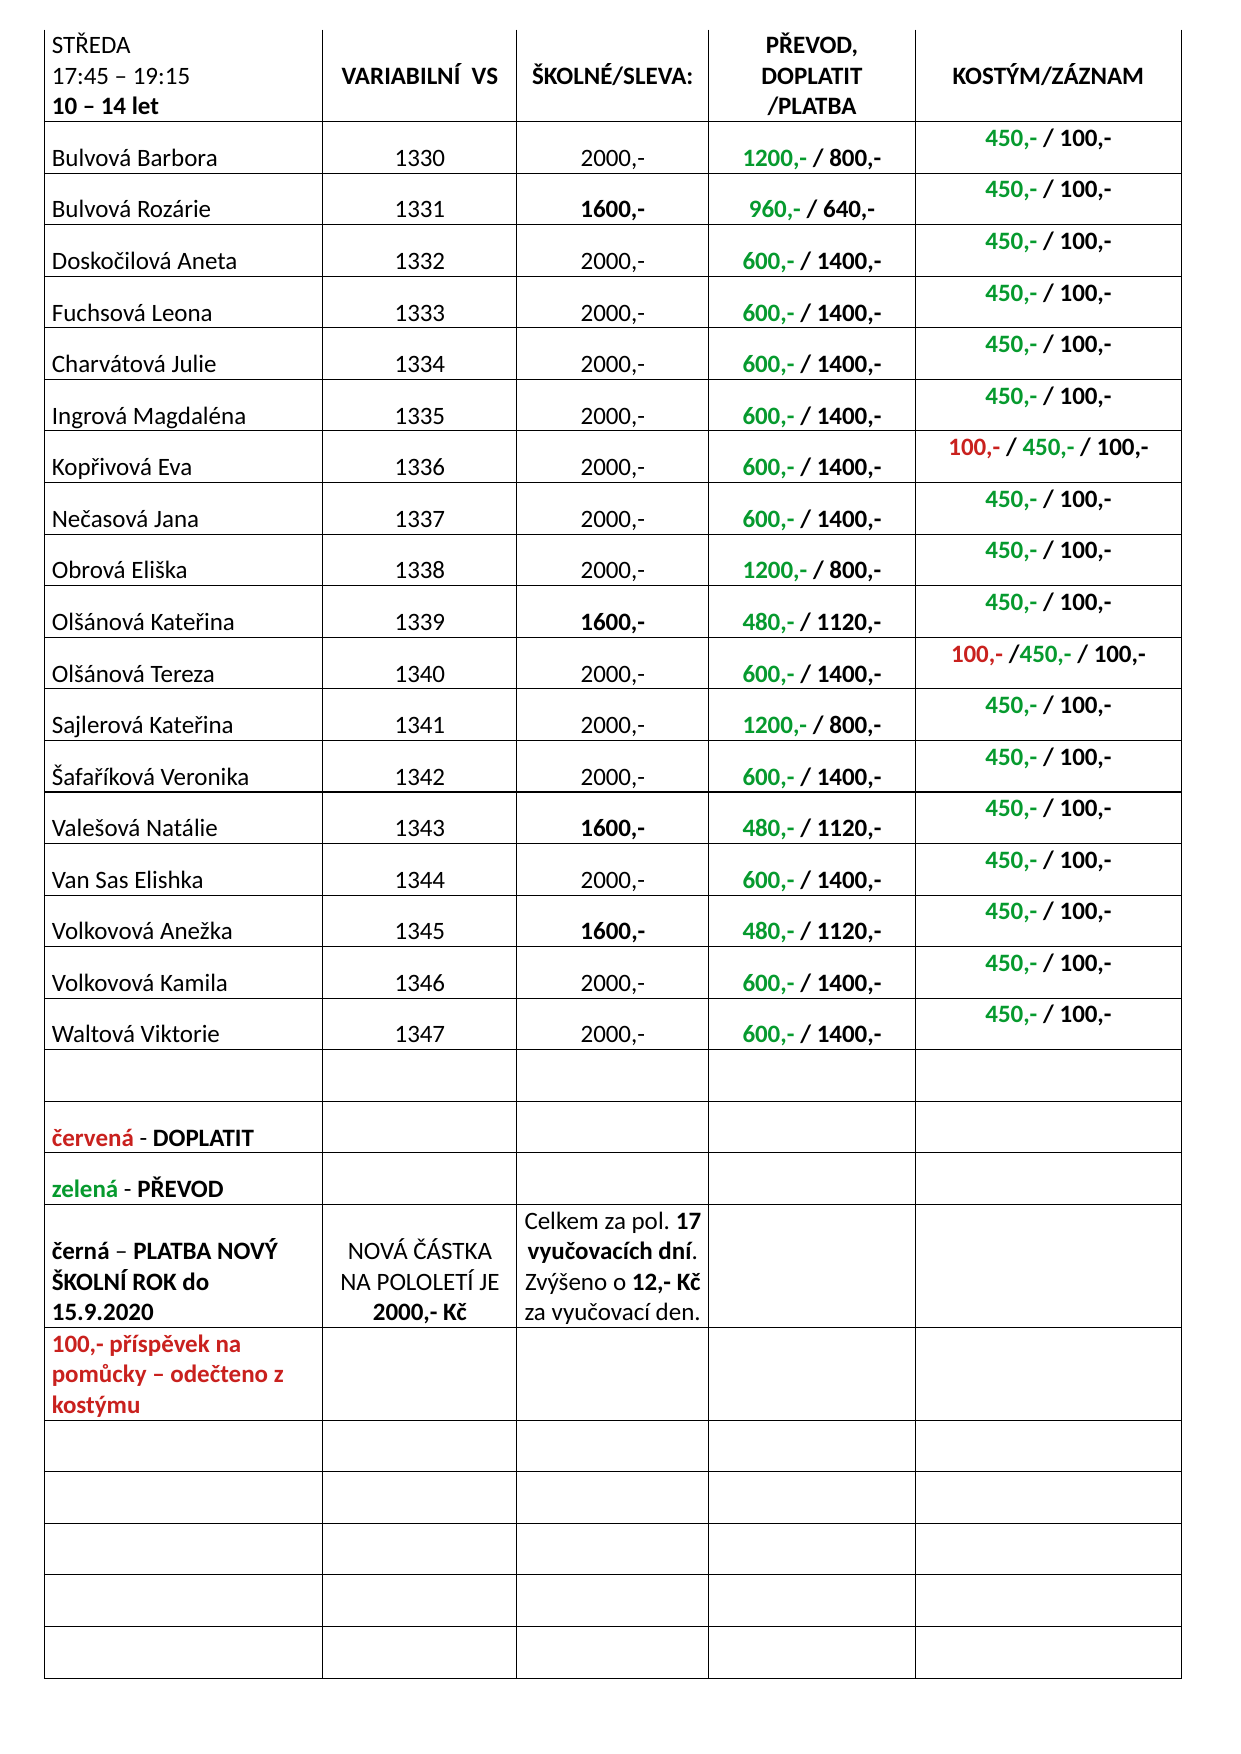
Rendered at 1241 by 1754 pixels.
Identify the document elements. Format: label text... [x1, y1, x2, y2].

table_cell Van Sas Elishka [45, 844, 322, 894]
table_cell Volkovová Kamila [45, 947, 322, 998]
table_cell 2000,- [517, 328, 708, 379]
table_cell Volkovová Anežka [45, 896, 322, 946]
table_cell 1600,- [517, 896, 708, 946]
table_cell 450,- / 100,- [916, 225, 1181, 276]
table_cell 100,- příspěvek na pomůcky – odečteno z kostýmu [45, 1328, 322, 1419]
table_cell 450,- / 100,- [916, 174, 1181, 224]
table_cell 450,- / 100,- [916, 999, 1181, 1049]
table_cell 1331 [323, 174, 516, 224]
table_header STŘEDA 17:45 – 19:15 10 – 14 let [45, 30, 322, 121]
table_cell 1600,- [517, 586, 708, 637]
table_cell [916, 1421, 1181, 1471]
table_cell 1335 [323, 380, 516, 430]
table_cell 600,- / 1400,- [709, 328, 915, 379]
table_cell [709, 1050, 915, 1101]
table_cell Olšánová Tereza [45, 638, 322, 688]
table_cell [916, 1575, 1181, 1626]
table_cell [709, 1205, 915, 1327]
table_cell 450,- / 100,- [916, 741, 1181, 791]
table_header PŘEVOD, DOPLATIT /PLATBA [709, 30, 915, 121]
table_cell 100,- / 450,- / 100,- [916, 431, 1181, 482]
table_cell [916, 1627, 1181, 1677]
table_cell 2000,- [517, 689, 708, 740]
table_cell Bulvová Rozárie [45, 174, 322, 224]
table_cell [916, 1472, 1181, 1523]
table_cell 450,- / 100,- [916, 586, 1181, 637]
table_cell 600,- / 1400,- [709, 844, 915, 894]
table_cell 600,- / 1400,- [709, 225, 915, 276]
table_cell [45, 1575, 322, 1626]
table_cell 1334 [323, 328, 516, 379]
table_cell 2000,- [517, 225, 708, 276]
table_cell 1600,- [517, 174, 708, 224]
table_cell 450,- / 100,- [916, 793, 1181, 843]
table_cell [323, 1050, 516, 1101]
table_cell [45, 1627, 322, 1677]
table_cell [916, 1205, 1181, 1327]
table_cell [709, 1102, 915, 1152]
table_cell 450,- / 100,- [916, 535, 1181, 585]
table_cell 600,- / 1400,- [709, 483, 915, 533]
table_cell 1339 [323, 586, 516, 637]
table_cell černá – PLATBA NOVÝ ŠKOLNÍ ROK do 15.9.2020 [45, 1205, 322, 1327]
table_cell [45, 1524, 322, 1574]
table_cell [916, 1153, 1181, 1204]
table_cell [517, 1524, 708, 1574]
table_cell [45, 1050, 322, 1101]
table_cell 2000,- [517, 999, 708, 1049]
table_cell 1200,- / 800,- [709, 689, 915, 740]
table_cell 2000,- [517, 483, 708, 533]
table_cell 1600,- [517, 793, 708, 843]
table_cell 1338 [323, 535, 516, 585]
table_cell zelená - PŘEVOD [45, 1153, 322, 1204]
table_cell Olšánová Kateřina [45, 586, 322, 637]
table_cell 2000,- [517, 380, 708, 430]
table_cell 1330 [323, 122, 516, 173]
table_cell 1332 [323, 225, 516, 276]
table_cell Fuchsová Leona [45, 277, 322, 327]
table_cell 600,- / 1400,- [709, 947, 915, 998]
table_cell [709, 1153, 915, 1204]
table_cell [709, 1575, 915, 1626]
table_cell 480,- / 1120,- [709, 793, 915, 843]
table_cell Ingrová Magdaléna [45, 380, 322, 430]
table_cell [517, 1102, 708, 1152]
table_cell 1342 [323, 741, 516, 791]
table_cell Waltová Viktorie [45, 999, 322, 1049]
table_cell 600,- / 1400,- [709, 741, 915, 791]
table_cell [517, 1472, 708, 1523]
table_cell Kopřivová Eva [45, 431, 322, 482]
table_cell [323, 1575, 516, 1626]
table_cell [517, 1421, 708, 1471]
table_cell [45, 1472, 322, 1523]
table_cell 2000,- [517, 638, 708, 688]
table_cell [517, 1050, 708, 1101]
table_cell NOVÁ ČÁSTKA NA POLOLETÍ JE 2000,- Kč [323, 1205, 516, 1327]
table_cell 1345 [323, 896, 516, 946]
table_cell Valešová Natálie [45, 793, 322, 843]
table_cell Obrová Eliška [45, 535, 322, 585]
table_cell Sajlerová Kateřina [45, 689, 322, 740]
table_cell [517, 1328, 708, 1419]
table_cell Šafaříková Veronika [45, 741, 322, 791]
table_cell [323, 1328, 516, 1419]
table_cell 450,- / 100,- [916, 122, 1181, 173]
table_cell 2000,- [517, 277, 708, 327]
table_cell 1200,- / 800,- [709, 535, 915, 585]
table_cell [517, 1627, 708, 1677]
table_cell Nečasová Jana [45, 483, 322, 533]
table_header ŠKOLNÉ/SLEVA: [517, 30, 708, 121]
table_cell [323, 1472, 516, 1523]
table_cell 1200,- / 800,- [709, 122, 915, 173]
table_cell Doskočilová Aneta [45, 225, 322, 276]
table_cell 450,- / 100,- [916, 947, 1181, 998]
table_cell [709, 1524, 915, 1574]
table_cell [916, 1524, 1181, 1574]
table_cell 450,- / 100,- [916, 277, 1181, 327]
table_cell Bulvová Barbora [45, 122, 322, 173]
table_cell 1344 [323, 844, 516, 894]
table_cell 2000,- [517, 844, 708, 894]
table_cell [45, 1421, 322, 1471]
table_cell [517, 1153, 708, 1204]
table_cell [323, 1627, 516, 1677]
table_cell 1336 [323, 431, 516, 482]
table_cell 600,- / 1400,- [709, 277, 915, 327]
table_cell 2000,- [517, 741, 708, 791]
table_cell [916, 1050, 1181, 1101]
table_cell [709, 1328, 915, 1419]
table_cell 2000,- [517, 122, 708, 173]
table_cell 1347 [323, 999, 516, 1049]
table_cell 2000,- [517, 535, 708, 585]
table_header KOSTÝM/ZÁZNAM [916, 30, 1181, 121]
table_cell 1337 [323, 483, 516, 533]
table_cell [323, 1102, 516, 1152]
table_cell Celkem za pol. 17 vyučovacích dní. Zvýšeno o 12,- Kč za vyučovací den. [517, 1205, 708, 1327]
table_cell [709, 1627, 915, 1677]
table_cell 450,- / 100,- [916, 483, 1181, 533]
table_header VARIABILNÍ VS [323, 30, 516, 121]
table_cell 960,- / 640,- [709, 174, 915, 224]
table_cell 1346 [323, 947, 516, 998]
table_cell 1333 [323, 277, 516, 327]
table_cell 1340 [323, 638, 516, 688]
table_cell [517, 1575, 708, 1626]
table_cell [916, 1328, 1181, 1419]
table_cell 450,- / 100,- [916, 896, 1181, 946]
table_cell 450,- / 100,- [916, 328, 1181, 379]
table_cell Charvátová Julie [45, 328, 322, 379]
table_cell 480,- / 1120,- [709, 586, 915, 637]
table_cell [709, 1421, 915, 1471]
table_cell 1341 [323, 689, 516, 740]
table_cell 480,- / 1120,- [709, 896, 915, 946]
table_cell červená - DOPLATIT [45, 1102, 322, 1152]
table_cell [323, 1524, 516, 1574]
table_cell 2000,- [517, 431, 708, 482]
table_cell 100,- /450,- / 100,- [916, 638, 1181, 688]
table_cell [709, 1472, 915, 1523]
table_cell 600,- / 1400,- [709, 638, 915, 688]
table_cell 450,- / 100,- [916, 689, 1181, 740]
table_cell [323, 1153, 516, 1204]
table_cell 450,- / 100,- [916, 380, 1181, 430]
table_cell 600,- / 1400,- [709, 380, 915, 430]
table_cell 600,- / 1400,- [709, 431, 915, 482]
table_cell 1343 [323, 793, 516, 843]
table_cell 600,- / 1400,- [709, 999, 915, 1049]
table_cell [323, 1421, 516, 1471]
table_cell 2000,- [517, 947, 708, 998]
table_cell 450,- / 100,- [916, 844, 1181, 894]
table_cell [916, 1102, 1181, 1152]
